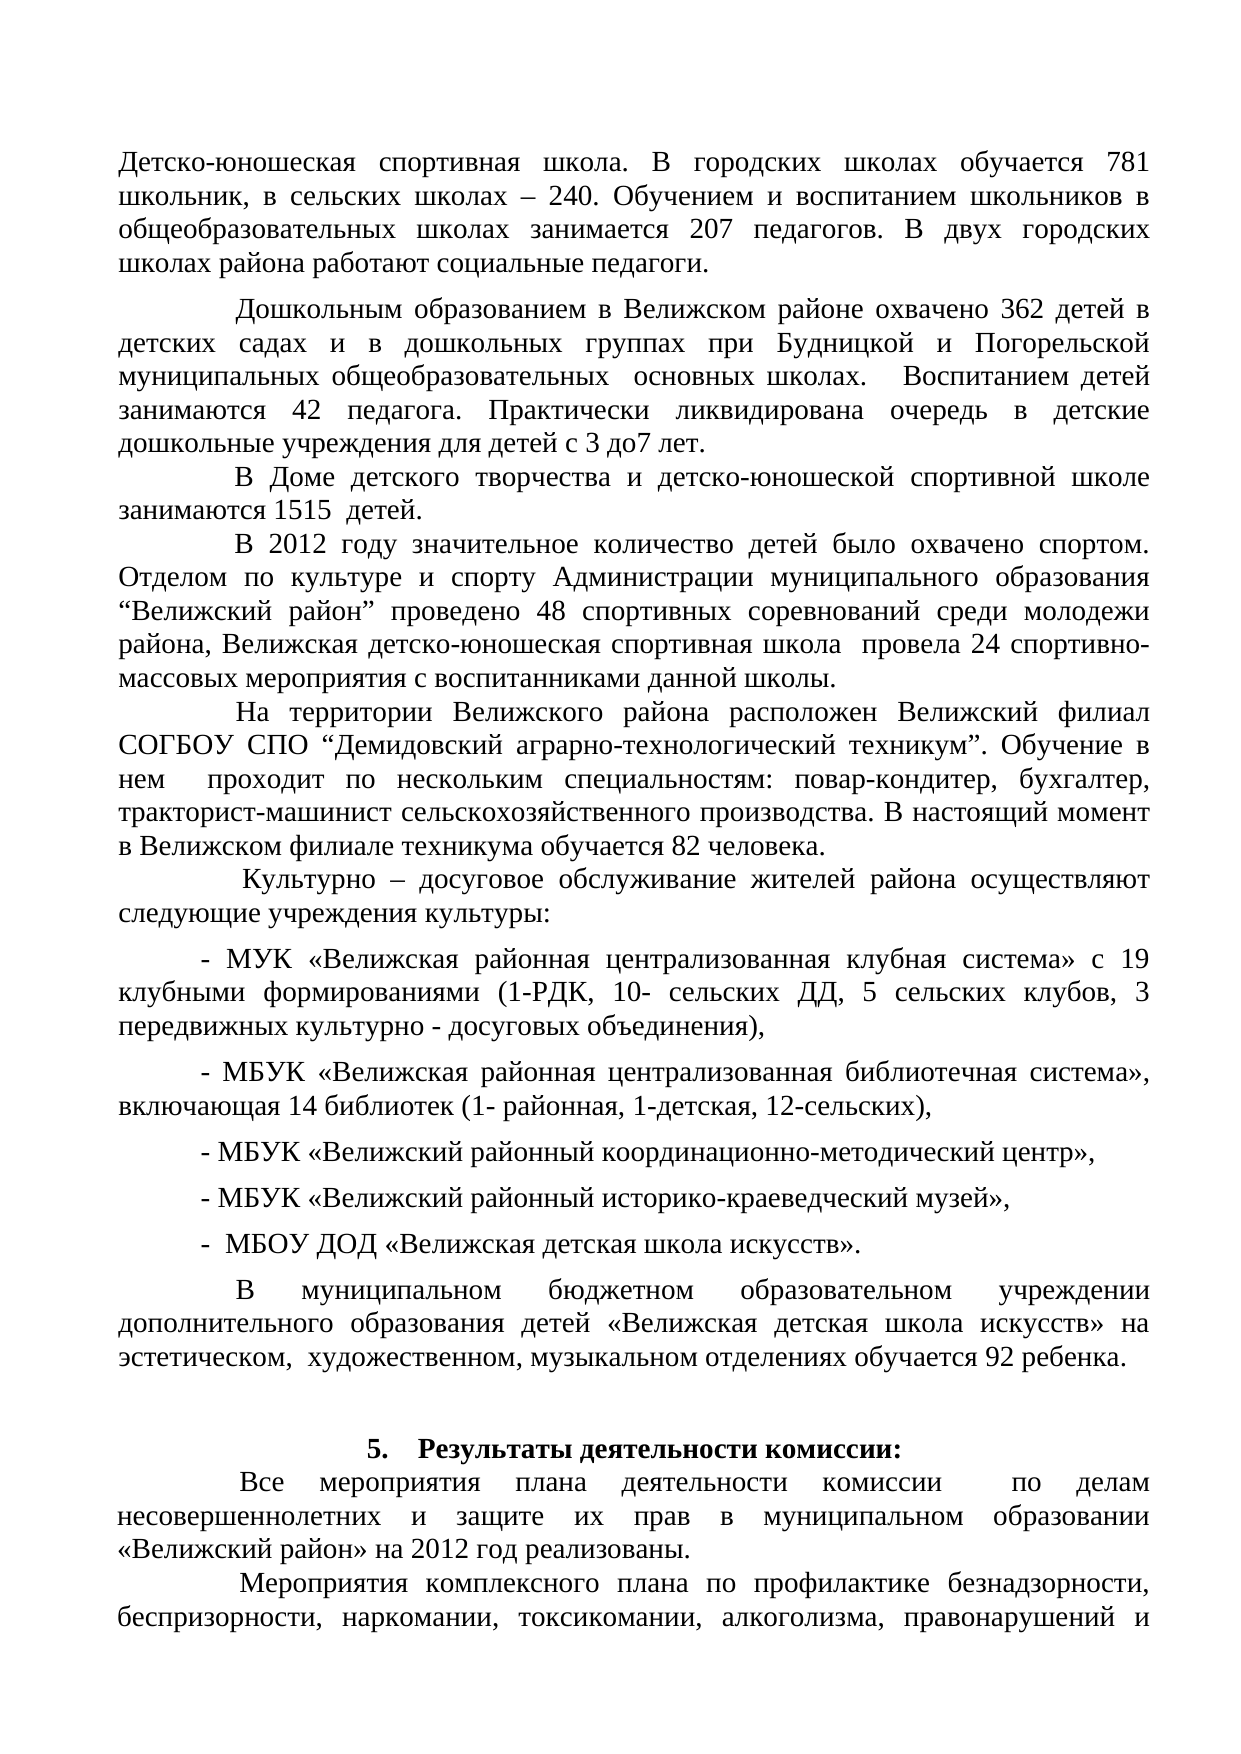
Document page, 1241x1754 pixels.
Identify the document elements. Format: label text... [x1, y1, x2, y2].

text В 2012 году значительное количество детей было охвачено спортом. Отделом по культуре и спорту Администрации муниципального образования “Велижский район” проведено 48 спортивных соревнований среди молодежи района, Велижская детско-юношеская спортивная школа провела 24 спортивно-массовых мероприятия с воспитанниками данной школы. [118, 526, 1151, 694]
text - МБУК «Велижский районный историко-краеведческий музей», [118, 1180, 1151, 1213]
text - МБУК «Велижский районный координационно-методический центр», [118, 1134, 1151, 1167]
text - МУК «Велижская районная централизованная клубная система» с 19 клубными формированиями (1-РДК, 10- сельских ДД, 5 сельских клубов, 3 передвижных культурно - досуговых объединения), [118, 941, 1151, 1042]
text Мероприятия комплексного плана по профилактике безнадзорности, беспризорности, наркомании, токсикомании, алкоголизма, правонарушений и [117, 1565, 1151, 1632]
text Культурно – досуговое обслуживание жителей района осуществляют следующие учреждения культуры: [118, 861, 1151, 928]
text - МБОУ ДОД «Велижская детская школа искусств». [118, 1226, 1151, 1259]
text В муниципальном бюджетном образовательном учреждении дополнительного образования детей «Велижская детская школа искусств» на эстетическом, художественном, музыкальном отделениях обучается 92 ребенка. [118, 1272, 1151, 1372]
text Все мероприятия плана деятельности комиссии по делам несовершеннолетних и защите их прав в муниципальном образовании «Велижский район» на 2012 год реализованы. [117, 1464, 1151, 1565]
text - МБУК «Велижская районная централизованная библиотечная система», включающая 14 библиотек (1- районная, 1-детская, 12-сельских), [118, 1054, 1151, 1121]
text Детско-юношеская спортивная школа. В городских школах обучается 781 школьник, в сельских школах – 240. Обучением и воспитанием школьников в общеобразовательных школах занимается 207 педагогов. В двух городских школах района работают социальные педагоги. [118, 144, 1151, 279]
text На территории Велижского района расположен Велижский филиал СОГБОУ СПО “Демидовский аграрно-технологический техникум”. Обучение в нем проходит по нескольким специальностям: повар-кондитер, бухгалтер, тракторист-машинист сельскохозяйственного производства. В настоящий момент в Велижском филиале техникума обучается 82 человека. [118, 694, 1151, 861]
text В Доме детского творчества и детско-юношеской спортивной школе занимаются 1515 детей. [118, 459, 1151, 526]
text 5. Результаты деятельности комиссии: [118, 1431, 1151, 1464]
text Дошкольным образованием в Велижском районе охвачено 362 детей в детских садах и в дошкольных группах при Будницкой и Погорельской муниципальных общеобразовательных основных школах. Воспитанием детей занимаются 42 педагога. Практически ликвидирована очередь в детские дошкольные учреждения для детей с 3 до7 лет. [118, 291, 1151, 459]
